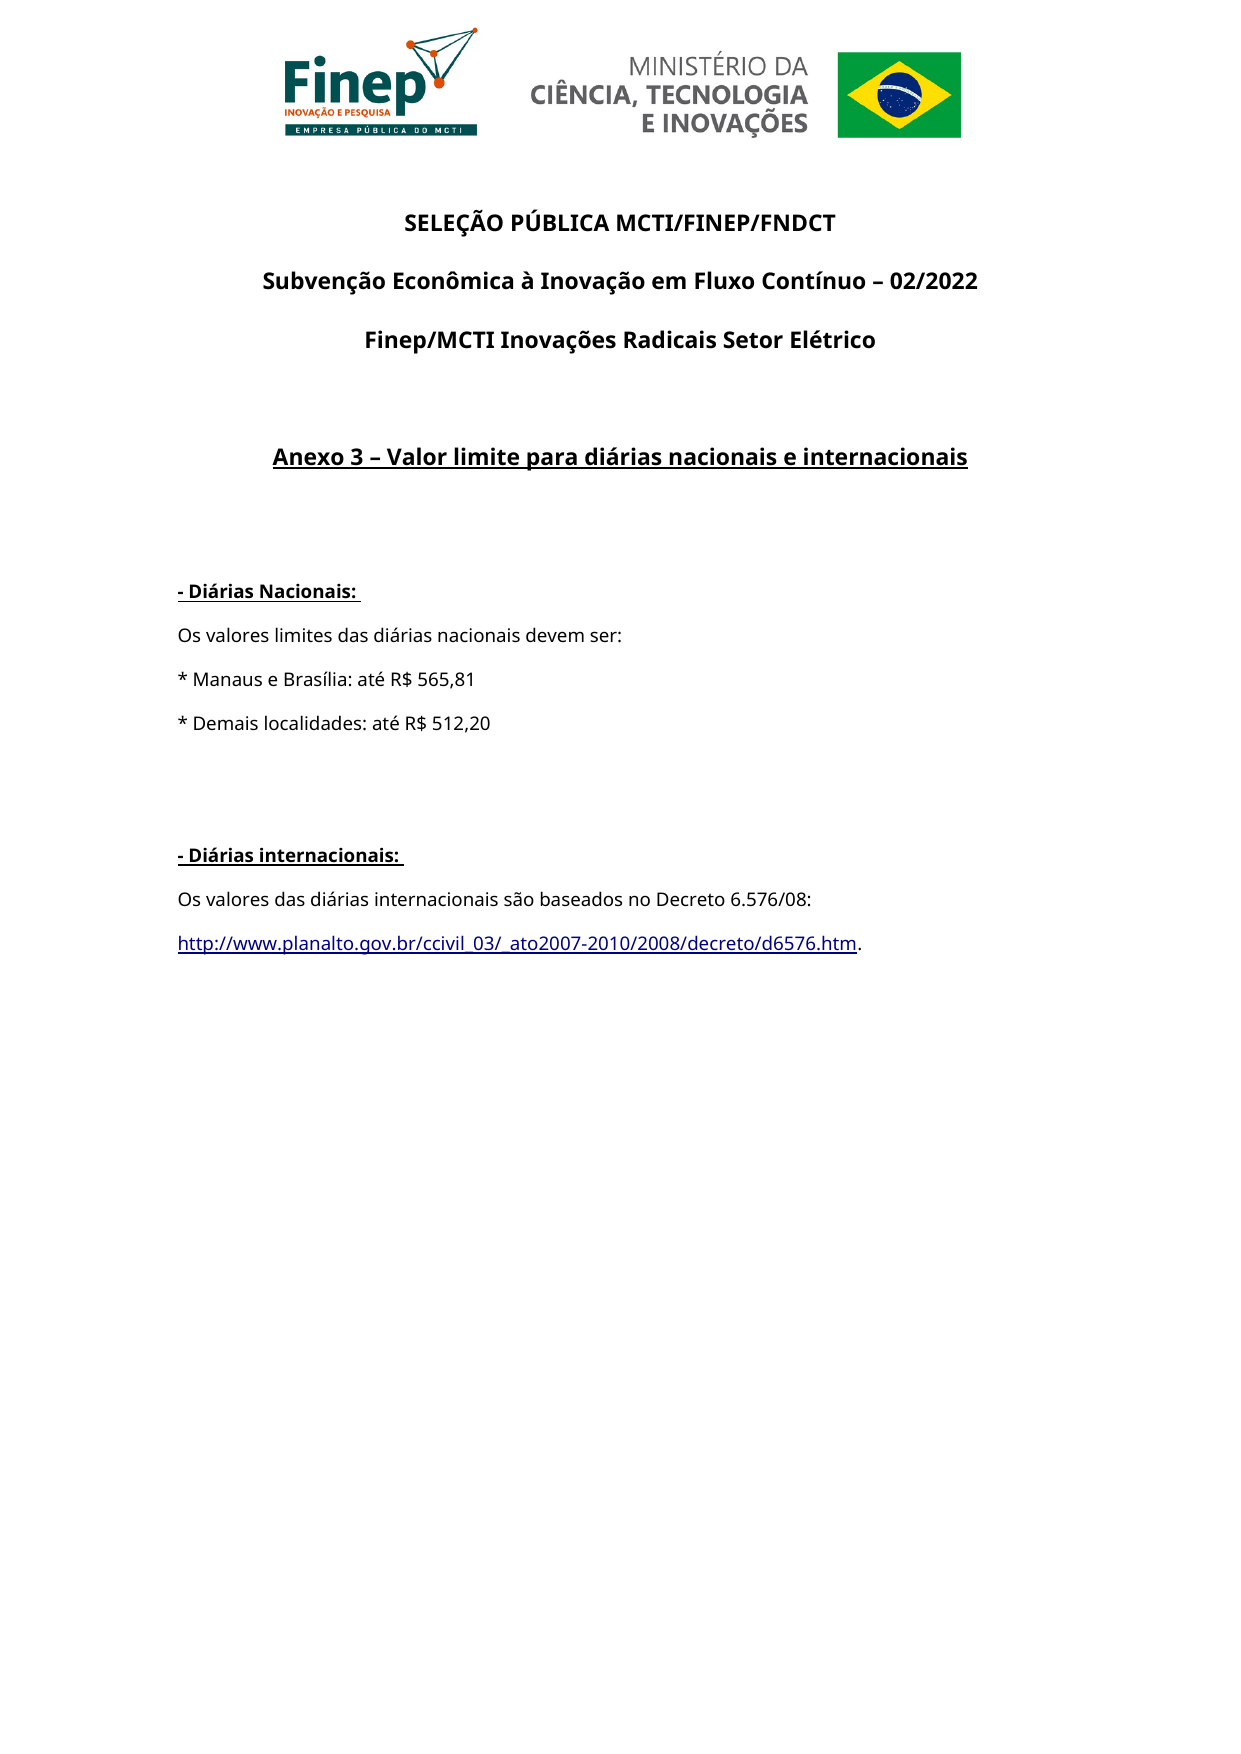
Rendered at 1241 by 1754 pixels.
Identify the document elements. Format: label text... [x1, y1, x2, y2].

text SELEÇÃO PÚBLICA MCTI/FINEP/FNDCT [177, 207, 1063, 238]
text * Demais localidades: até R$ 512,20 [177, 711, 1063, 736]
text - Diárias Nacionais: [177, 579, 1063, 604]
text Finep/MCTI Inovações Radicais Setor Elétrico [177, 323, 1063, 355]
text - Diárias internacionais: [177, 842, 1063, 868]
text http://www.planalto.gov.br/ccivil_03/_ato2007-2010/2008/decreto/d6576.htm. [177, 930, 1063, 956]
text * Manaus e Brasília: até R$ 565,81 [177, 667, 1063, 692]
text Anexo 3 – Valor limite para diárias nacionais e internacionais [177, 441, 1063, 472]
text Os valores limites das diárias nacionais devem ser: [177, 623, 1063, 648]
text Os valores das diárias internacionais são baseados no Decreto 6.576/08: [177, 886, 1063, 912]
text Subvenção Econômica à Inovação em Fluxo Contínuo – 02/2022 [177, 265, 1063, 296]
